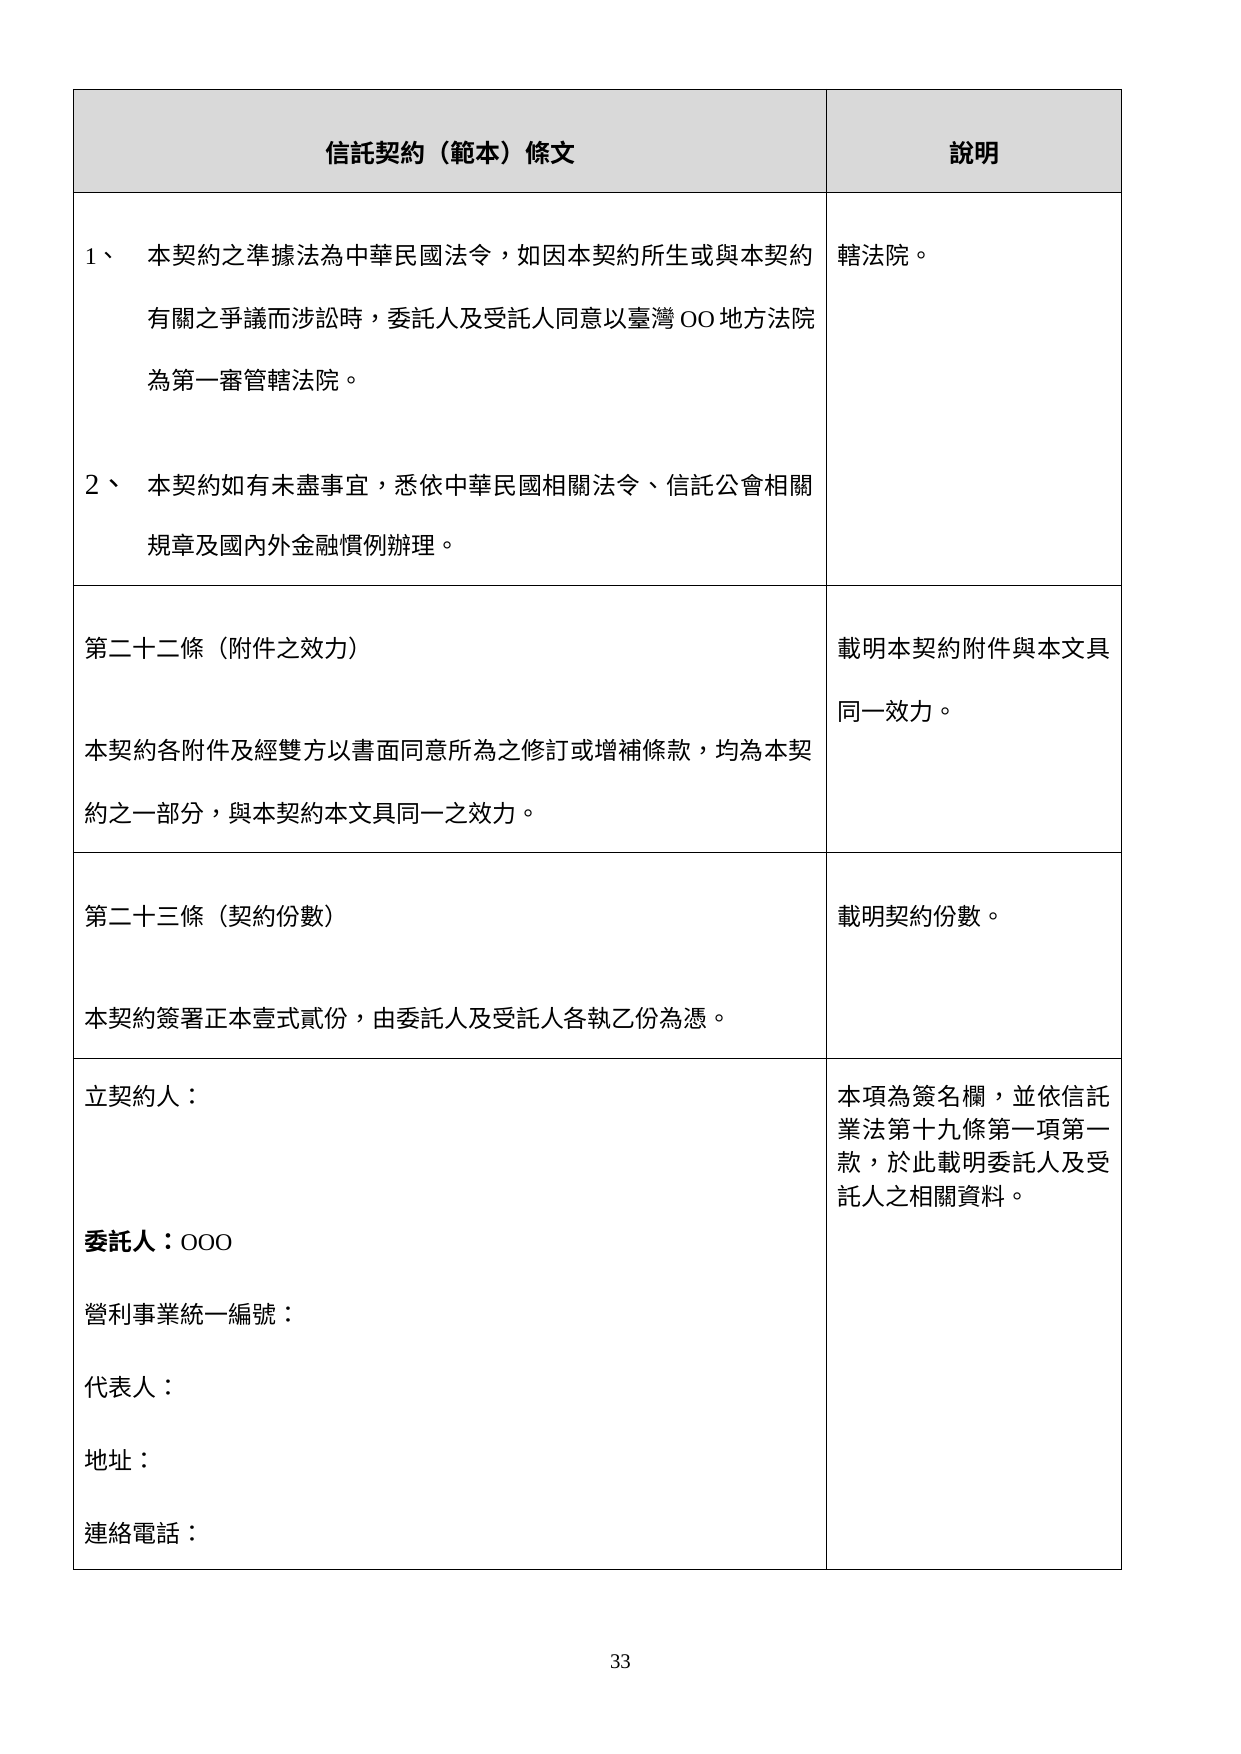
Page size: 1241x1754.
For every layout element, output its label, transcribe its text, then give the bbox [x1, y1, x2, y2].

table_header 信託契約（範本）條文 [74, 90, 826, 192]
table_cell 轄法院。 [827, 193, 1121, 584]
table_cell 載明契約份數。 [827, 853, 1121, 1057]
table_cell 第二十三條（契約份數） 本契約簽署正本壹式貳份，由委託人及受託人各執乙份為憑。 [74, 853, 826, 1057]
table_cell 第二十二條（附件之效力） 本契約各附件及經雙方以書面同意所為之修訂或增補條款，均為本契約之一部分，與本契約本文具同一之效力。 [74, 586, 826, 852]
table_cell 載明本契約附件與本文具同一效力。 [827, 586, 1121, 852]
table_header 說明 [827, 90, 1121, 192]
table_cell 立契約人： 委託人：OOO 營利事業統一編號： 代表人： 地址： 連絡電話： [74, 1059, 826, 1569]
table_cell 第二十一條（準據法及管轄法院） 本契約之準據法為中華民國法令，如因本契約所生或與本契約有關之爭議而涉訟時，委託人及受託人同意以臺灣OO地方法院為第一審管轄法院。 本契約如有未盡事宜，悉依中華民國相關法令、信託公會相關規章及國內外金融慣例辦理。 [74, 193, 826, 584]
table_cell 本項為簽名欄，並依信託業法第十九條第一項第一款，於此載明委託人及受託人之相關資料。 [827, 1059, 1121, 1569]
